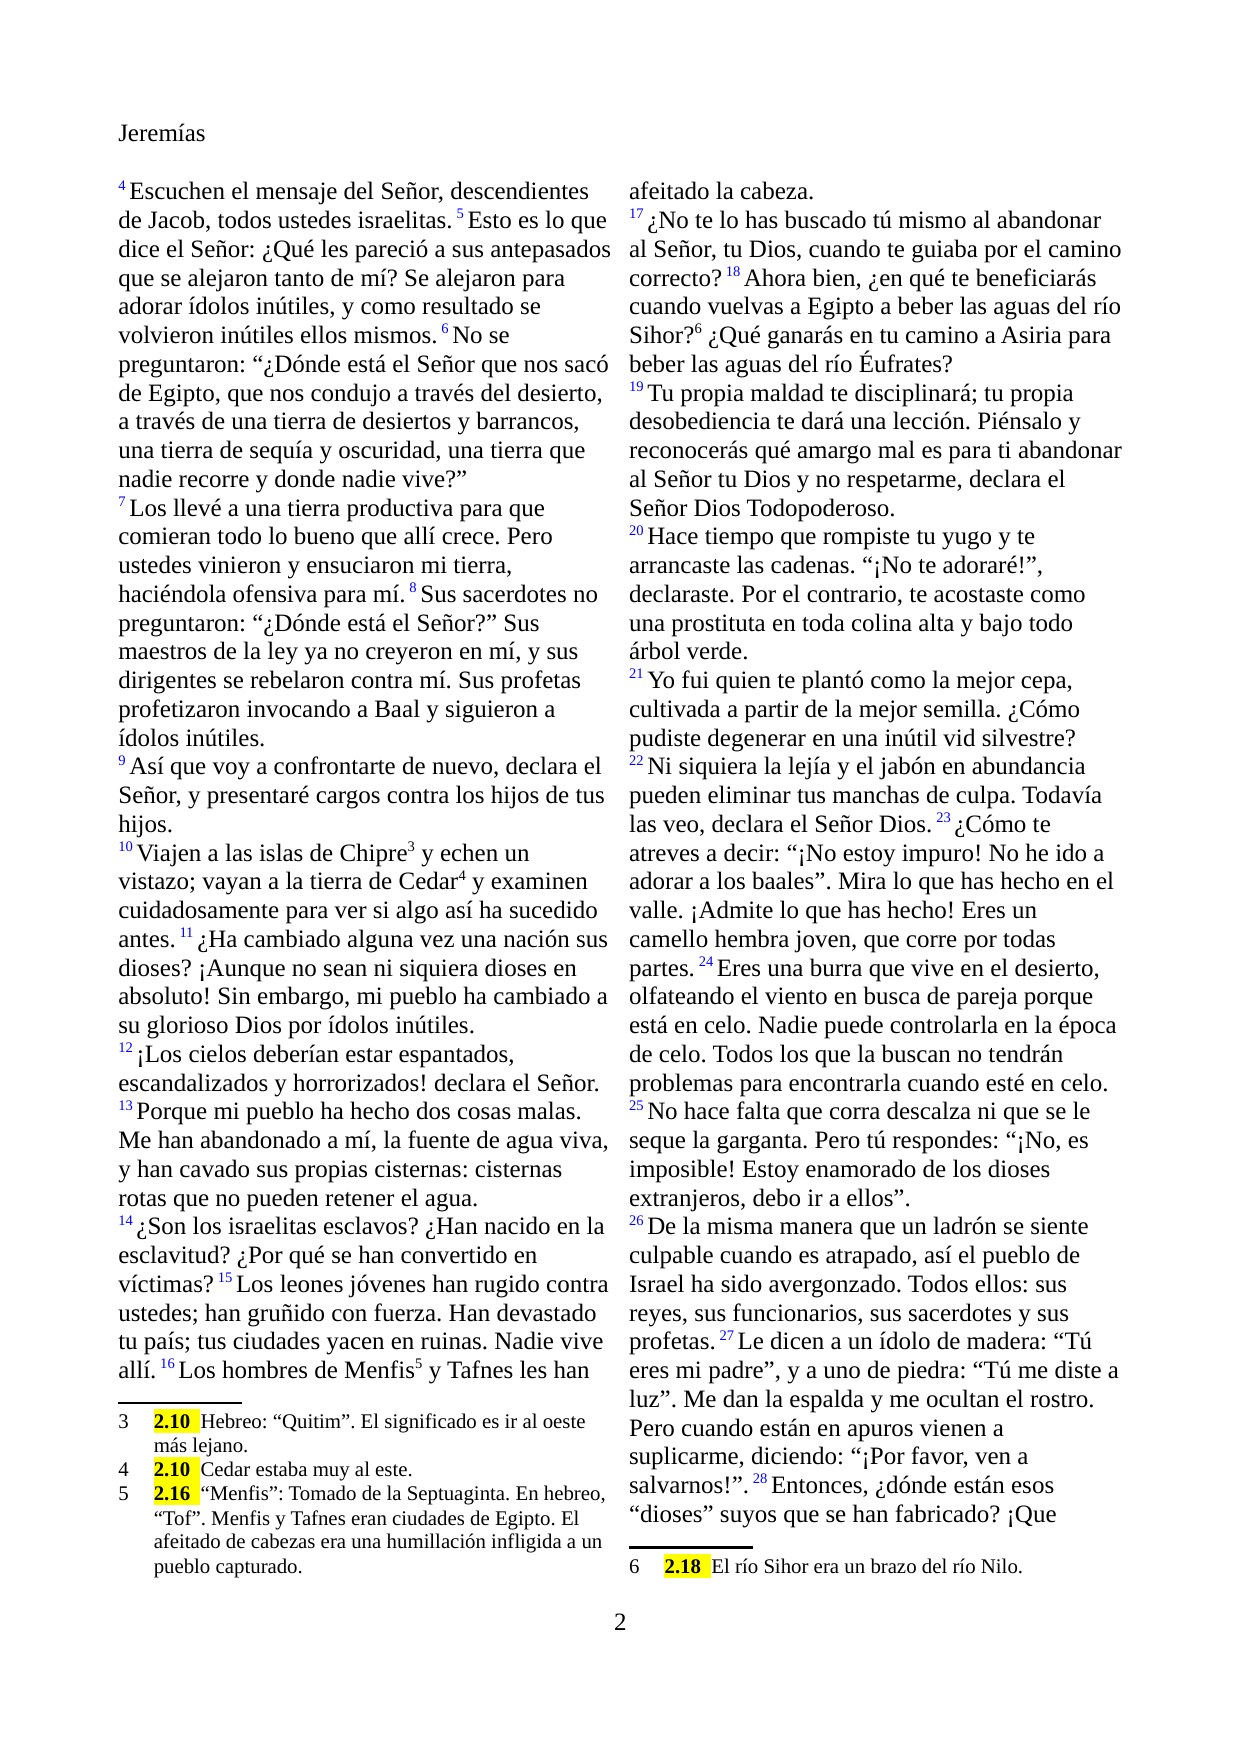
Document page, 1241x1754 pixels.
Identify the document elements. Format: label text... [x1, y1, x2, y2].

text 2.10 Cedar estaba muy al este. [200, 1457, 611, 1481]
text 9 Así que voy a confrontarte de nuevo, declara el Señor, y presentaré cargos contra los hijos de tus hijos. [118, 751, 611, 838]
text 12 ¡Los cielos deberían estar espantados, escandalizados y horrorizados! declara el Señor. 13 Porque mi pueblo ha hecho dos cosas malas. Me han abandonado a mí, la fuente de agua viva, y han cavado sus propias cisternas: cisternas rotas que no pueden retener el agua. [118, 1039, 611, 1211]
text 2.10 Hebreo: “Quitim”. El significado es ir al oeste más lejano. [118, 1409, 611, 1457]
text 26 De la misma manera que un ladrón se siente culpable cuando es atrapado, así el pueblo de Israel ha sido avergonzado. Todos ellos: sus reyes, sus funcionarios, sus sacerdotes y sus profetas. 27 Le dicen a un ídolo de madera: “Tú eres mi padre”, y a uno de piedra: “Tú me diste a luz”. Me dan la espalda y me ocultan el rostro. Pero cuando están en apuros vienen a suplicarme, diciendo: “¡Por favor, ven a salvarnos!”. 28 Entonces, ¿dónde están esos “dioses” suyos que se han fabricado? ¡Que [629, 1211, 1122, 1528]
text 2.10 Cedar estaba muy al este. [118, 1457, 154, 1481]
text 10 Viajen a las islas de Chipre y echen un vistazo; vayan a la tierra de Cedar y examinen cuidadosamente para ver si algo así ha sucedido antes. 11 ¿Ha cambiado alguna vez una nación sus dioses? ¡Aunque no sean ni siquiera dioses en absoluto! Sin embargo, mi pueblo ha cambiado a su glorioso Dios por ídolos inútiles. [118, 838, 611, 1039]
text 21 Yo fui quien te plantó como la mejor cepa, cultivada a partir de la mejor semilla. ¿Cómo pudiste degenerar en una inútil vid silvestre? [629, 665, 1122, 751]
text 20 Hace tiempo que rompiste tu yugo y te arrancaste las cadenas. “¡No te adoraré!”, declaraste. Por el contrario, te acostaste como una prostituta en toda colina alta y bajo todo árbol verde. [629, 521, 1122, 665]
text afeitado la cabeza. [629, 176, 1122, 205]
text 19 Tu propia maldad te disciplinará; tu propia desobediencia te dará una lección. Piénsalo y reconocerás qué amargo mal es para ti abandonar al Señor tu Dios y no respetarme, declara el Señor Dios Todopoderoso. [629, 378, 1122, 521]
text 7 Los llevé a una tierra productiva para que comieran todo lo bueno que allí crece. Pero ustedes vinieron y ensuciaron mi tierra, haciéndola ofensiva para mí. 8 Sus sacerdotes no preguntaron: “¿Dónde está el Señor?” Sus maestros de la ley ya no creyeron en mí, y sus dirigentes se rebelaron contra mí. Sus profetas profetizaron invocando a Baal y siguieron a ídolos inútiles. [118, 493, 611, 751]
text 25 No hace falta que corra descalza ni que se le seque la garganta. Pero tú respondes: “¡No, es imposible! Estoy enamorado de los dioses extranjeros, debo ir a ellos”. [629, 1096, 1122, 1211]
text 17 ¿No te lo has buscado tú mismo al abandonar al Señor, tu Dios, cuando te guiaba por el camino correcto? 18 Ahora bien, ¿en qué te beneficiarás cuando vuelvas a Egipto a beber las aguas del río Sihor? ¿Qué ganarás en tu camino a Asiria para beber las aguas del río Éufrates? [629, 205, 1122, 378]
text 2.18 El río Sihor era un brazo del río Nilo. [629, 1553, 1122, 1578]
text 2.16 “Menfis”: Tomado de la Septuaginta. En hebreo, “Tof”. Menfis y Tafnes eran ciudades de Egipto. El afeitado de cabezas era una humillación infligida a un pueblo capturado. [118, 1481, 611, 1578]
text 4 Escuchen el mensaje del Señor, descendientes de Jacob, todos ustedes israelitas. 5 Esto es lo que dice el Señor: ¿Qué les pareció a sus antepasados que se alejaron tanto de mí? Se alejaron para adorar ídolos inútiles, y como resultado se volvieron inútiles ellos mismos. 6 No se preguntaron: “¿Dónde está el Señor que nos sacó de Egipto, que nos condujo a través del desierto, a través de una tierra de desiertos y barrancos, una tierra de sequía y oscuridad, una tierra que nadie recorre y donde nadie vive?” [118, 176, 611, 493]
text 22 Ni siquiera la lejía y el jabón en abundancia pueden eliminar tus manchas de culpa. Todavía las veo, declara el Señor Dios. 23 ¿Cómo te atreves a decir: “¡No estoy impuro! No he ido a adorar a los baales”. Mira lo que has hecho en el valle. ¡Admite lo que has hecho! Eres un camello hembra joven, que corre por todas partes. 24 Eres una burra que vive en el desierto, olfateando el viento en busca de pareja porque está en celo. Nadie puede controlarla en la época de celo. Todos los que la buscan no tendrán problemas para encontrarla cuando esté en celo. [629, 751, 1122, 1096]
text 14 ¿Son los israelitas esclavos? ¿Han nacido en la esclavitud? ¿Por qué se han convertido en víctimas? 15 Los leones jóvenes han rugido contra ustedes; han gruñido con fuerza. Han devastado tu país; tus ciudades yacen en ruinas. Nadie vive allí. 16 Los hombres de Menfis y Tafnes les han [118, 1211, 611, 1384]
